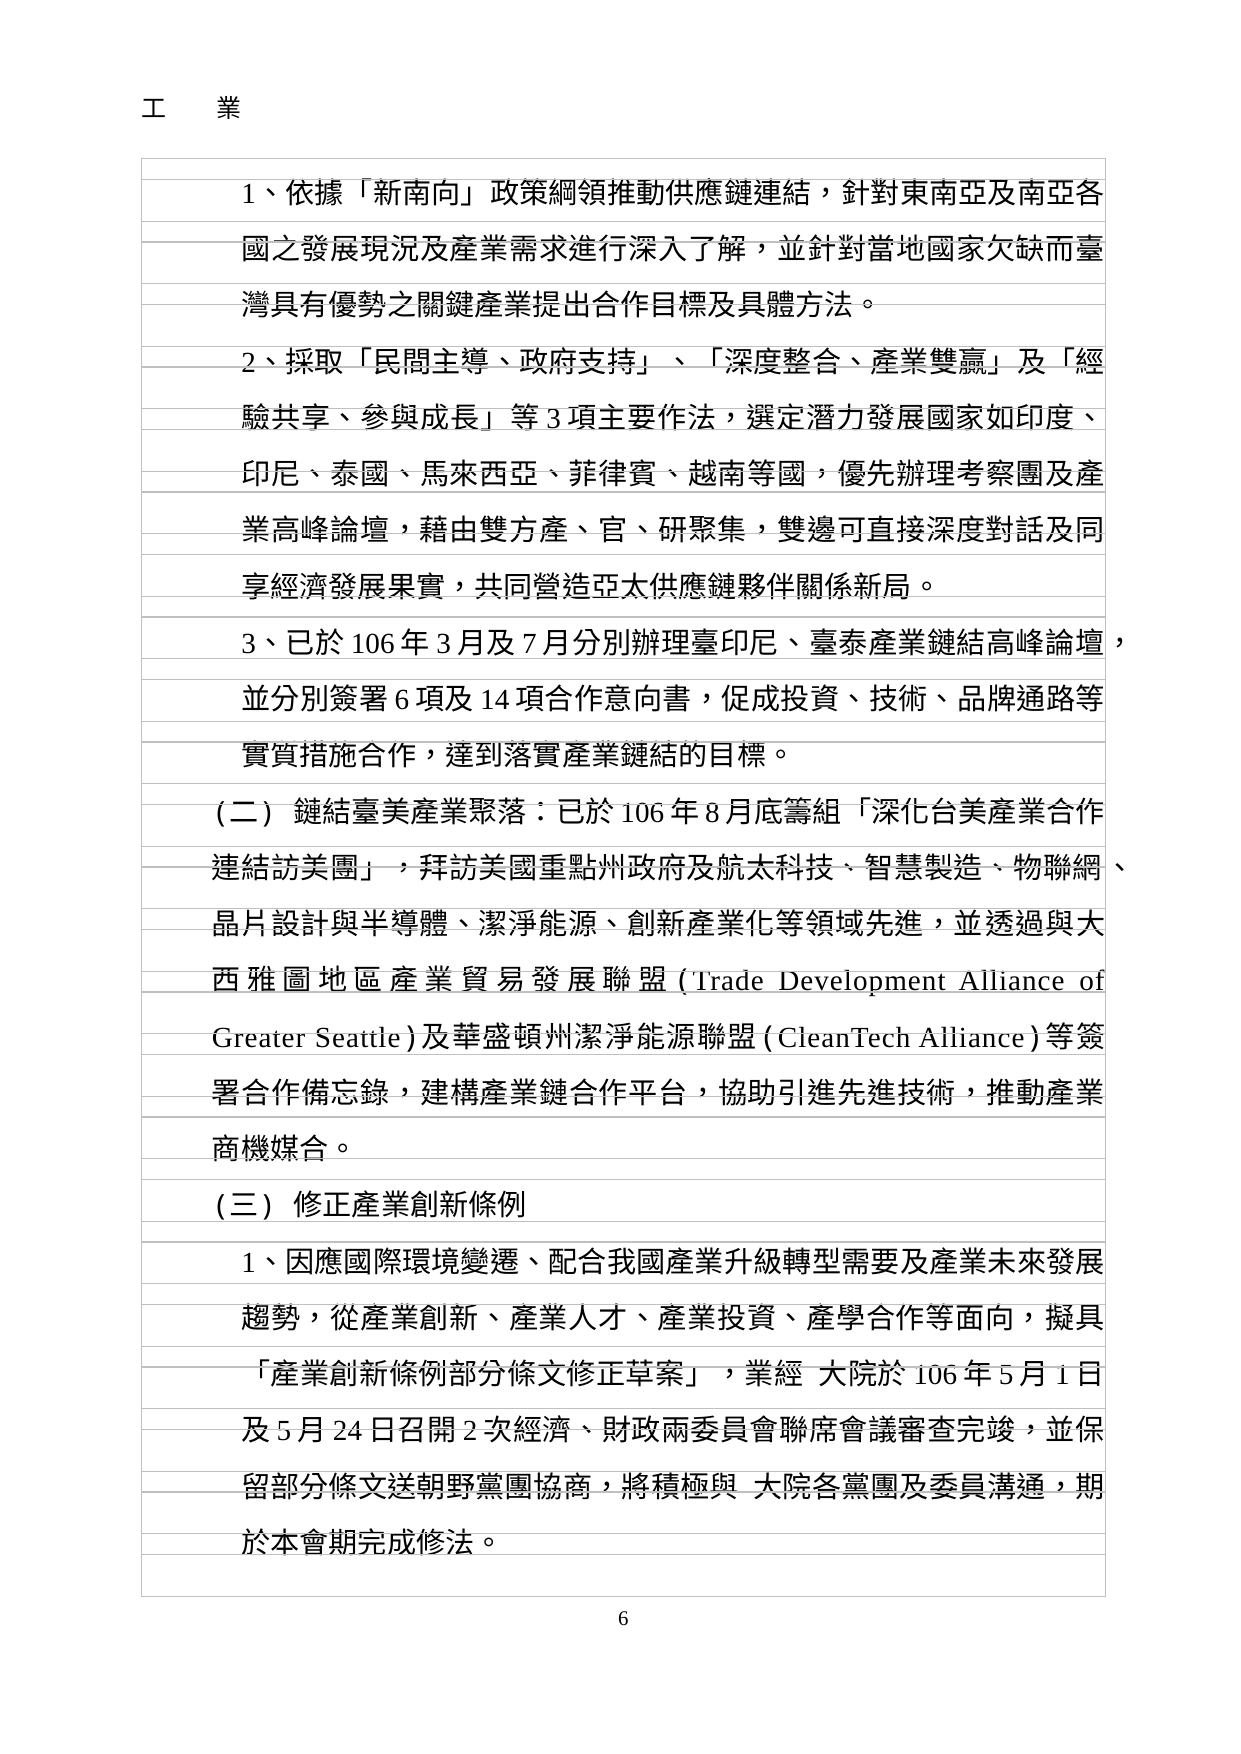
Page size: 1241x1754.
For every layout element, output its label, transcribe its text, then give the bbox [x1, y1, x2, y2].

list (二) 鏈結臺美產業聚落：已於106年8月底籌組「深化台美產業合作連結訪美團」，拜訪美國重點州政府及航太科技、智慧製造、物聯網、晶片設計與半導體、潔淨能源、創新產業化等領域先進，並透過與大西雅圖地區產業貿易發展聯盟(Trade Development Alliance of Greater Seattle)及華盛頓州潔淨能源聯盟(CleanTech Alliance)等簽署合作備忘錄，建構產業鏈合作平台，協助引進先進技術，推動產業商機媒合。 [881, 909, 1105, 929]
list 2、採取「民間主導、政府支持」、「深度整合、產業雙贏」及「經驗共享、參與成長」等3項主要作法，選定潛力發展國家如印度、印尼、泰國、馬來西亞、菲律賓、越南等國，優先辦理考察團及產業高峰論壇，藉由雙方產、官、研聚集，雙邊可直接深度對話及同享經濟發展果實，共同營造亞太供應鏈夥伴關係新局。 [191, 534, 1105, 554]
list 1、因應國際環境變遷、配合我國產業升級轉型需要及產業未來發展趨勢，從產業創新、產業人才、產業投資、產學合作等面向，擬具「產業創新條例部分條文修正草案」，業經 大院於106年5月1日及5月24日召開2次經濟、財政兩委員會聯席會議審查完竣，並保留部分條文送朝野黨團協商，將積極與 大院各黨團及委員溝通，期於本會期完成修法。 [191, 1409, 1105, 1429]
list (二) 鏈結臺美產業聚落：已於106年8月底籌組「深化台美產業合作連結訪美團」，拜訪美國重點州政府及航太科技、智慧製造、物聯網、晶片設計與半導體、潔淨能源、創新產業化等領域先進，並透過與大西雅圖地區產業貿易發展聯盟(Trade Development Alliance of Greater Seattle)及華盛頓州潔淨能源聯盟(CleanTech Alliance)等簽署合作備忘錄，建構產業鏈合作平台，協助引進先進技術，推動產業商機媒合。 [162, 993, 1105, 1033]
list 2、採取「民間主導、政府支持」、「深度整合、產業雙贏」及「經驗共享、參與成長」等3項主要作法，選定潛力發展國家如印度、印尼、泰國、馬來西亞、菲律賓、越南等國，優先辦理考察團及產業高峰論壇，藉由雙方產、官、研聚集，雙邊可直接深度對話及同享經濟發展果實，共同營造亞太供應鏈夥伴關係新局。 [191, 368, 1105, 408]
list (二) 鏈結臺美產業聚落：已於106年8月底籌組「深化台美產業合作連結訪美團」，拜訪美國重點州政府及航太科技、智慧製造、物聯網、晶片設計與半導體、潔淨能源、創新產業化等領域先進，並透過與大西雅圖地區產業貿易發展聯盟(Trade Development Alliance of Greater Seattle)及華盛頓州潔淨能源聯盟(CleanTech Alliance)等簽署合作備忘錄，建構產業鏈合作平台，協助引進先進技術，推動產業商機媒合。 [162, 1034, 1105, 1054]
list (二) 鏈結臺美產業聚落：已於106年8月底籌組「深化台美產業合作連結訪美團」，拜訪美國重點州政府及航太科技、智慧製造、物聯網、晶片設計與半導體、潔淨能源、創新產業化等領域先進，並透過與大西雅圖地區產業貿易發展聯盟(Trade Development Alliance of Greater Seattle)及華盛頓州潔淨能源聯盟(CleanTech Alliance)等簽署合作備忘錄，建構產業鏈合作平台，協助引進先進技術，推動產業商機媒合。 [162, 805, 1105, 846]
list (二) 鏈結臺美產業聚落：已於106年8月底籌組「深化台美產業合作連結訪美團」，拜訪美國重點州政府及航太科技、智慧製造、物聯網、晶片設計與半導體、潔淨能源、創新產業化等領域先進，並透過與大西雅圖地區產業貿易發展聯盟(Trade Development Alliance of Greater Seattle)及華盛頓州潔淨能源聯盟(CleanTech Alliance)等簽署合作備忘錄，建構產業鏈合作平台，協助引進先進技術，推動產業商機媒合。 [162, 1055, 1105, 1096]
list 1、依據「新南向」政策綱領推動供應鏈連結，針對東南亞及南亞各國之發展現況及產業需求進行深入了解，並針對當地國家欠缺而臺灣具有優勢之關鍵產業提出合作目標及具體方法。 [191, 222, 1105, 241]
list 3、已於106年3月及7月分別辦理臺印尼、臺泰產業鏈結高峰論壇，並分別簽署6項及14項合作意向書，促成投資、技術、品牌通路等實質措施合作，達到落實產業鏈結的目標。 [191, 722, 1105, 741]
list 1、依據「新南向」政策綱領推動供應鏈連結，針對東南亞及南亞各國之發展現況及產業需求進行深入了解，並針對當地國家欠缺而臺灣具有優勢之關鍵產業提出合作目標及具體方法。 [191, 243, 1105, 283]
list (二) 鏈結臺美產業聚落：已於106年8月底籌組「深化台美產業合作連結訪美團」，拜訪美國重點州政府及航太科技、智慧製造、物聯網、晶片設計與半導體、潔淨能源、創新產業化等領域先進，並透過與大西雅圖地區產業貿易發展聯盟(Trade Development Alliance of Greater Seattle)及華盛頓州潔淨能源聯盟(CleanTech Alliance)等簽署合作備忘錄，建構產業鏈合作平台，協助引進先進技術，推動產業商機媒合。 [162, 1118, 1105, 1158]
list 1、依據「新南向」政策綱領推動供應鏈連結，針對東南亞及南亞各國之發展現況及產業需求進行深入了解，並針對當地國家欠缺而臺灣具有優勢之關鍵產業提出合作目標及具體方法。 [191, 305, 1105, 327]
list (二) 鏈結臺美產業聚落：已於106年8月底籌組「深化台美產業合作連結訪美團」，拜訪美國重點州政府及航太科技、智慧製造、物聯網、晶片設計與半導體、潔淨能源、創新產業化等領域先進，並透過與大西雅圖地區產業貿易發展聯盟(Trade Development Alliance of Greater Seattle)及華盛頓州潔淨能源聯盟(CleanTech Alliance)等簽署合作備忘錄，建構產業鏈合作平台，協助引進先進技術，推動產業商機媒合。 [162, 1159, 1105, 1171]
list 3、已於106年3月及7月分別辦理臺印尼、臺泰產業鏈結高峰論壇，並分別簽署6項及14項合作意向書，促成投資、技術、品牌通路等實質措施合作，達到落實產業鏈結的目標。 [191, 680, 1105, 721]
list 1、因應國際環境變遷、配合我國產業升級轉型需要及產業未來發展趨勢，從產業創新、產業人才、產業投資、產學合作等面向，擬具「產業創新條例部分條文修正草案」，業經 大院於106年5月1日及5月24日召開2次經濟、財政兩委員會聯席會議審查完竣，並保留部分條文送朝野黨團協商，將積極與 大院各黨團及委員溝通，期於本會期完成修法。 [191, 1347, 1105, 1366]
list 1、因應國際環境變遷、配合我國產業升級轉型需要及產業未來發展趨勢，從產業創新、產業人才、產業投資、產學合作等面向，擬具「產業創新條例部分條文修正草案」，業經 大院於106年5月1日及5月24日召開2次經濟、財政兩委員會聯席會議審查完竣，並保留部分條文送朝野黨團協商，將積極與 大院各黨團及委員溝通，期於本會期完成修法。 [191, 1305, 1105, 1346]
list 2、採取「民間主導、政府支持」、「深度整合、產業雙贏」及「經驗共享、參與成長」等3項主要作法，選定潛力發展國家如印度、印尼、泰國、馬來西亞、菲律賓、越南等國，優先辦理考察團及產業高峰論壇，藉由雙方產、官、研聚集，雙邊可直接深度對話及同享經濟發展果實，共同營造亞太供應鏈夥伴關係新局。 [250, 409, 424, 429]
list 1、因應國際環境變遷、配合我國產業升級轉型需要及產業未來發展趨勢，從產業創新、產業人才、產業投資、產學合作等面向，擬具「產業創新條例部分條文修正草案」，業經 大院於106年5月1日及5月24日召開2次經濟、財政兩委員會聯席會議審查完竣，並保留部分條文送朝野黨團協商，將積極與 大院各黨團及委員溝通，期於本會期完成修法。 [191, 1430, 1105, 1471]
list (二) 鏈結臺美產業聚落：已於106年8月底籌組「深化台美產業合作連結訪美團」，拜訪美國重點州政府及航太科技、智慧製造、物聯網、晶片設計與半導體、潔淨能源、創新產業化等領域先進，並透過與大西雅圖地區產業貿易發展聯盟(Trade Development Alliance of Greater Seattle)及華盛頓州潔淨能源聯盟(CleanTech Alliance)等簽署合作備忘錄，建構產業鏈合作平台，協助引進先進技術，推動產業商機媒合。 [376, 909, 700, 929]
list (二) 鏈結臺美產業聚落：已於106年8月底籌組「深化台美產業合作連結訪美團」，拜訪美國重點州政府及航太科技、智慧製造、物聯網、晶片設計與半導體、潔淨能源、創新產業化等領域先進，並透過與大西雅圖地區產業貿易發展聯盟(Trade Development Alliance of Greater Seattle)及華盛頓州潔淨能源聯盟(CleanTech Alliance)等簽署合作備忘錄，建構產業鏈合作平台，協助引進先進技術，推動產業商機媒合。 [682, 972, 1105, 991]
list 2、採取「民間主導、政府支持」、「深度整合、產業雙贏」及「經驗共享、參與成長」等3項主要作法，選定潛力發展國家如印度、印尼、泰國、馬來西亞、菲律賓、越南等國，優先辦理考察團及產業高峰論壇，藉由雙方產、官、研聚集，雙邊可直接深度對話及同享經濟發展果實，共同營造亞太供應鏈夥伴關係新局。 [191, 493, 1105, 533]
list (二) 鏈結臺美產業聚落：已於106年8月底籌組「深化台美產業合作連結訪美團」，拜訪美國重點州政府及航太科技、智慧製造、物聯網、晶片設計與半導體、潔淨能源、創新產業化等領域先進，並透過與大西雅圖地區產業貿易發展聯盟(Trade Development Alliance of Greater Seattle)及華盛頓州潔淨能源聯盟(CleanTech Alliance)等簽署合作備忘錄，建構產業鏈合作平台，協助引進先進技術，推動產業商機媒合。 [162, 930, 1105, 971]
list (二) 鏈結臺美產業聚落：已於106年8月底籌組「深化台美產業合作連結訪美團」，拜訪美國重點州政府及航太科技、智慧製造、物聯網、晶片設計與半導體、潔淨能源、創新產業化等領域先進，並透過與大西雅圖地區產業貿易發展聯盟(Trade Development Alliance of Greater Seattle)及華盛頓州潔淨能源聯盟(CleanTech Alliance)等簽署合作備忘錄，建構產業鏈合作平台，協助引進先進技術，推動產業商機媒合。 [162, 847, 1105, 866]
list 1、因應國際環境變遷、配合我國產業升級轉型需要及產業未來發展趨勢，從產業創新、產業人才、產業投資、產學合作等面向，擬具「產業創新條例部分條文修正草案」，業經 大院於106年5月1日及5月24日召開2次經濟、財政兩委員會聯席會議審查完竣，並保留部分條文送朝野黨團協商，將積極與 大院各黨團及委員溝通，期於本會期完成修法。 [191, 1227, 1105, 1241]
list 2、採取「民間主導、政府支持」、「深度整合、產業雙贏」及「經驗共享、參與成長」等3項主要作法，選定潛力發展國家如印度、印尼、泰國、馬來西亞、菲律賓、越南等國，優先辦理考察團及產業高峰論壇，藉由雙方產、官、研聚集，雙邊可直接深度對話及同享經濟發展果實，共同營造亞太供應鏈夥伴關係新局。 [191, 430, 1105, 471]
list 1、因應國際環境變遷、配合我國產業升級轉型需要及產業未來發展趨勢，從產業創新、產業人才、產業投資、產學合作等面向，擬具「產業創新條例部分條文修正草案」，業經 大院於106年5月1日及5月24日召開2次經濟、財政兩委員會聯席會議審查完竣，並保留部分條文送朝野黨團協商，將積極與 大院各黨團及委員溝通，期於本會期完成修法。 [191, 1368, 1105, 1408]
list (二) 鏈結臺美產業聚落：已於106年8月底籌組「深化台美產業合作連結訪美團」，拜訪美國重點州政府及航太科技、智慧製造、物聯網、晶片設計與半導體、潔淨能源、創新產業化等領域先進，並透過與大西雅圖地區產業貿易發展聯盟(Trade Development Alliance of Greater Seattle)及華盛頓州潔淨能源聯盟(CleanTech Alliance)等簽署合作備忘錄，建構產業鏈合作平台，協助引進先進技術，推動產業商機媒合。 [162, 784, 1105, 804]
list 2、採取「民間主導、政府支持」、「深度整合、產業雙贏」及「經驗共享、參與成長」等3項主要作法，選定潛力發展國家如印度、印尼、泰國、馬來西亞、菲律賓、越南等國，優先辦理考察團及產業高峰論壇，藉由雙方產、官、研聚集，雙邊可直接深度對話及同享經濟發展果實，共同營造亞太供應鏈夥伴關係新局。 [191, 347, 362, 366]
list (二) 鏈結臺美產業聚落：已於106年8月底籌組「深化台美產業合作連結訪美團」，拜訪美國重點州政府及航太科技、智慧製造、物聯網、晶片設計與半導體、潔淨能源、創新產業化等領域先進，並透過與大西雅圖地區產業貿易發展聯盟(Trade Development Alliance of Greater Seattle)及華盛頓州潔淨能源聯盟(CleanTech Alliance)等簽署合作備忘錄，建構產業鏈合作平台，協助引進先進技術，推動產業商機媒合。 [162, 777, 1105, 783]
list 1、因應國際環境變遷、配合我國產業升級轉型需要及產業未來發展趨勢，從產業創新、產業人才、產業投資、產學合作等面向，擬具「產業創新條例部分條文修正草案」，業經 大院於106年5月1日及5月24日召開2次經濟、財政兩委員會聯席會議審查完竣，並保留部分條文送朝野黨團協商，將積極與 大院各黨團及委員溝通，期於本會期完成修法。 [191, 1472, 372, 1491]
list 1、因應國際環境變遷、配合我國產業升級轉型需要及產業未來發展趨勢，從產業創新、產業人才、產業投資、產學合作等面向，擬具「產業創新條例部分條文修正草案」，業經 大院於106年5月1日及5月24日召開2次經濟、財政兩委員會聯席會議審查完竣，並保留部分條文送朝野黨團協商，將積極與 大院各黨團及委員溝通，期於本會期完成修法。 [191, 1555, 1105, 1564]
list [162, 1222, 1105, 1227]
list 1、因應國際環境變遷、配合我國產業升級轉型需要及產業未來發展趨勢，從產業創新、產業人才、產業投資、產學合作等面向，擬具「產業創新條例部分條文修正草案」，業經 大院於106年5月1日及5月24日召開2次經濟、財政兩委員會聯席會議審查完竣，並保留部分條文送朝野黨團協商，將積極與 大院各黨團及委員溝通，期於本會期完成修法。 [191, 1284, 1105, 1304]
list 1、依據「新南向」政策綱領推動供應鏈連結，針對東南亞及南亞各國之發展現況及產業需求進行深入了解，並針對當地國家欠缺而臺灣具有優勢之關鍵產業提出合作目標及具體方法。 [191, 284, 1105, 304]
list 2、採取「民間主導、政府支持」、「深度整合、產業雙贏」及「經驗共享、參與成長」等3項主要作法，選定潛力發展國家如印度、印尼、泰國、馬來西亞、菲律賓、越南等國，優先辦理考察團及產業高峰論壇，藉由雙方產、官、研聚集，雙邊可直接深度對話及同享經濟發展果實，共同營造亞太供應鏈夥伴關係新局。 [191, 555, 1105, 596]
list 2、採取「民間主導、政府支持」、「深度整合、產業雙贏」及「經驗共享、參與成長」等3項主要作法，選定潛力發展國家如印度、印尼、泰國、馬來西亞、菲律賓、越南等國，優先辦理考察團及產業高峰論壇，藉由雙方產、官、研聚集，雙邊可直接深度對話及同享經濟發展果實，共同營造亞太供應鏈夥伴關係新局。 [701, 409, 848, 429]
list 3、已於106年3月及7月分別辦理臺印尼、臺泰產業鏈結高峰論壇，並分別簽署6項及14項合作意向書，促成投資、技術、品牌通路等實質措施合作，達到落實產業鏈結的目標。 [191, 618, 1105, 658]
list 1、因應國際環境變遷、配合我國產業升級轉型需要及產業未來發展趨勢，從產業創新、產業人才、產業投資、產學合作等面向，擬具「產業創新條例部分條文修正草案」，業經 大院於106年5月1日及5月24日召開2次經濟、財政兩委員會聯席會議審查完竣，並保留部分條文送朝野黨團協商，將積極與 大院各黨團及委員溝通，期於本會期完成修法。 [459, 1534, 1105, 1554]
list 1、依據「新南向」政策綱領推動供應鏈連結，針對東南亞及南亞各國之發展現況及產業需求進行深入了解，並針對當地國家欠缺而臺灣具有優勢之關鍵產業提出合作目標及具體方法。 [191, 159, 1105, 179]
list 3、已於106年3月及7月分別辦理臺印尼、臺泰產業鏈結高峰論壇，並分別簽署6項及14項合作意向書，促成投資、技術、品牌通路等實質措施合作，達到落實產業鏈結的目標。 [191, 743, 1105, 777]
list 1、因應國際環境變遷、配合我國產業升級轉型需要及產業未來發展趨勢，從產業創新、產業人才、產業投資、產學合作等面向，擬具「產業創新條例部分條文修正草案」，業經 大院於106年5月1日及5月24日召開2次經濟、財政兩委員會聯席會議審查完竣，並保留部分條文送朝野黨團協商，將積極與 大院各黨團及委員溝通，期於本會期完成修法。 [191, 1243, 1105, 1283]
list 3、已於106年3月及7月分別辦理臺印尼、臺泰產業鏈結高峰論壇，並分別簽署6項及14項合作意向書，促成投資、技術、品牌通路等實質措施合作，達到落實產業鏈結的目標。 [191, 659, 1105, 679]
list 1、依據「新南向」政策綱領推動供應鏈連結，針對東南亞及南亞各國之發展現況及產業需求進行深入了解，並針對當地國家欠缺而臺灣具有優勢之關鍵產業提出合作目標及具體方法。 [191, 180, 1105, 221]
list 2、採取「民間主導、政府支持」、「深度整合、產業雙贏」及「經驗共享、參與成長」等3項主要作法，選定潛力發展國家如印度、印尼、泰國、馬來西亞、菲律賓、越南等國，優先辦理考察團及產業高峰論壇，藉由雙方產、官、研聚集，雙邊可直接深度對話及同享經濟發展果實，共同營造亞太供應鏈夥伴關係新局。 [191, 597, 1105, 608]
list (三) 修正產業創新條例 [162, 1180, 1105, 1221]
list (二) 鏈結臺美產業聚落：已於106年8月底籌組「深化台美產業合作連結訪美團」，拜訪美國重點州政府及航太科技、智慧製造、物聯網、晶片設計與半導體、潔淨能源、創新產業化等領域先進，並透過與大西雅圖地區產業貿易發展聯盟(Trade Development Alliance of Greater Seattle)及華盛頓州潔淨能源聯盟(CleanTech Alliance)等簽署合作備忘錄，建構產業鏈合作平台，協助引進先進技術，推動產業商機媒合。 [162, 1097, 1105, 1116]
list [162, 1171, 1105, 1179]
list 2、採取「民間主導、政府支持」、「深度整合、產業雙贏」及「經驗共享、參與成長」等3項主要作法，選定潛力發展國家如印度、印尼、泰國、馬來西亞、菲律賓、越南等國，優先辦理考察團及產業高峰論壇，藉由雙方產、官、研聚集，雙邊可直接深度對話及同享經濟發展果實，共同營造亞太供應鏈夥伴關係新局。 [364, 347, 563, 366]
list 2、採取「民間主導、政府支持」、「深度整合、產業雙贏」及「經驗共享、參與成長」等3項主要作法，選定潛力發展國家如印度、印尼、泰國、馬來西亞、菲律賓、越南等國，優先辦理考察團及產業高峰論壇，藉由雙方產、官、研聚集，雙邊可直接深度對話及同享經濟發展果實，共同營造亞太供應鏈夥伴關係新局。 [191, 327, 1105, 346]
list 2、採取「民間主導、政府支持」、「深度整合、產業雙贏」及「經驗共享、參與成長」等3項主要作法，選定潛力發展國家如印度、印尼、泰國、馬來西亞、菲律賓、越南等國，優先辦理考察團及產業高峰論壇，藉由雙方產、官、研聚集，雙邊可直接深度對話及同享經濟發展果實，共同營造亞太供應鏈夥伴關係新局。 [191, 472, 1105, 491]
list 1、因應國際環境變遷、配合我國產業升級轉型需要及產業未來發展趨勢，從產業創新、產業人才、產業投資、產學合作等面向，擬具「產業創新條例部分條文修正草案」，業經 大院於106年5月1日及5月24日召開2次經濟、財政兩委員會聯席會議審查完竣，並保留部分條文送朝野黨團協商，將積極與 大院各黨團及委員溝通，期於本會期完成修法。 [191, 1493, 1105, 1533]
list 1、因應國際環境變遷、配合我國產業升級轉型需要及產業未來發展趨勢，從產業創新、產業人才、產業投資、產學合作等面向，擬具「產業創新條例部分條文修正草案」，業經 大院於106年5月1日及5月24日召開2次經濟、財政兩委員會聯席會議審查完竣，並保留部分條文送朝野黨團協商，將積極與 大院各黨團及委員溝通，期於本會期完成修法。 [659, 1472, 1004, 1491]
list 3、已於106年3月及7月分別辦理臺印尼、臺泰產業鏈結高峰論壇，並分別簽署6項及14項合作意向書，促成投資、技術、品牌通路等實質措施合作，達到落實產業鏈結的目標。 [191, 608, 1105, 616]
list (二) 鏈結臺美產業聚落：已於106年8月底籌組「深化台美產業合作連結訪美團」，拜訪美國重點州政府及航太科技、智慧製造、物聯網、晶片設計與半導體、潔淨能源、創新產業化等領域先進，並透過與大西雅圖地區產業貿易發展聯盟(Trade Development Alliance of Greater Seattle)及華盛頓州潔淨能源聯盟(CleanTech Alliance)等簽署合作備忘錄，建構產業鏈合作平台，協助引進先進技術，推動產業商機媒合。 [162, 868, 1105, 908]
list 2、採取「民間主導、政府支持」、「深度整合、產業雙贏」及「經驗共享、參與成長」等3項主要作法，選定潛力發展國家如印度、印尼、泰國、馬來西亞、菲律賓、越南等國，優先辦理考察團及產業高峰論壇，藉由雙方產、官、研聚集，雙邊可直接深度對話及同享經濟發展果實，共同營造亞太供應鏈夥伴關係新局。 [915, 347, 1065, 366]
